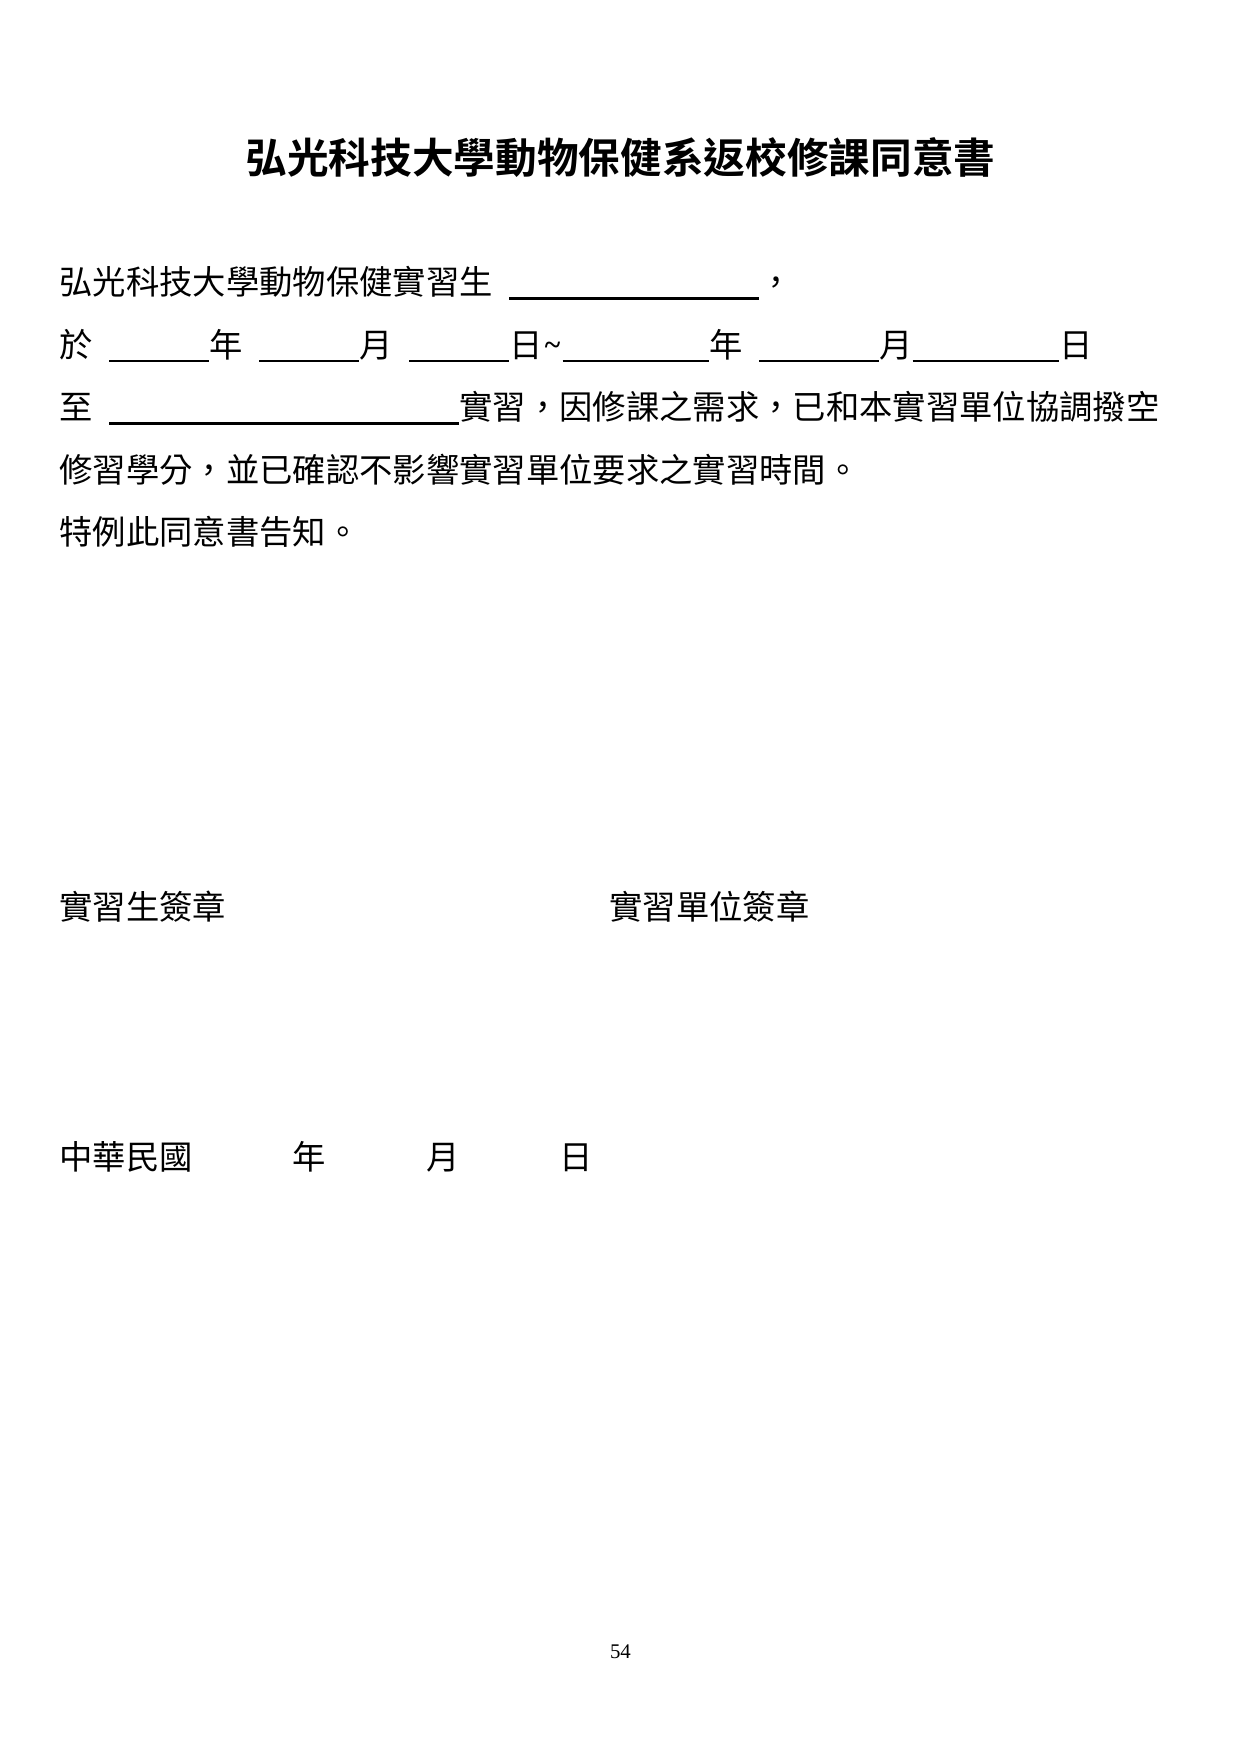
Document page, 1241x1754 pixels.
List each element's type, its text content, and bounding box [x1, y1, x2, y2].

text 特例此同意書告知。 [59, 489, 1181, 551]
text 至 實習，因修課之需求，已和本實習單位協調撥空修習學分，並已確認不影響實習單位要求之實習時間。 [59, 364, 1181, 489]
text 於 年 月 日~ 年 月 日 [59, 301, 1181, 364]
text 弘光科技大學動物保健系返校修課同意書 [59, 114, 1181, 176]
text 中華民國 年 月 日 [59, 1114, 1181, 1176]
text 弘光科技大學動物保健實習生 ， [59, 239, 1181, 301]
text 實習生簽章 實習單位簽章 [59, 864, 1181, 926]
